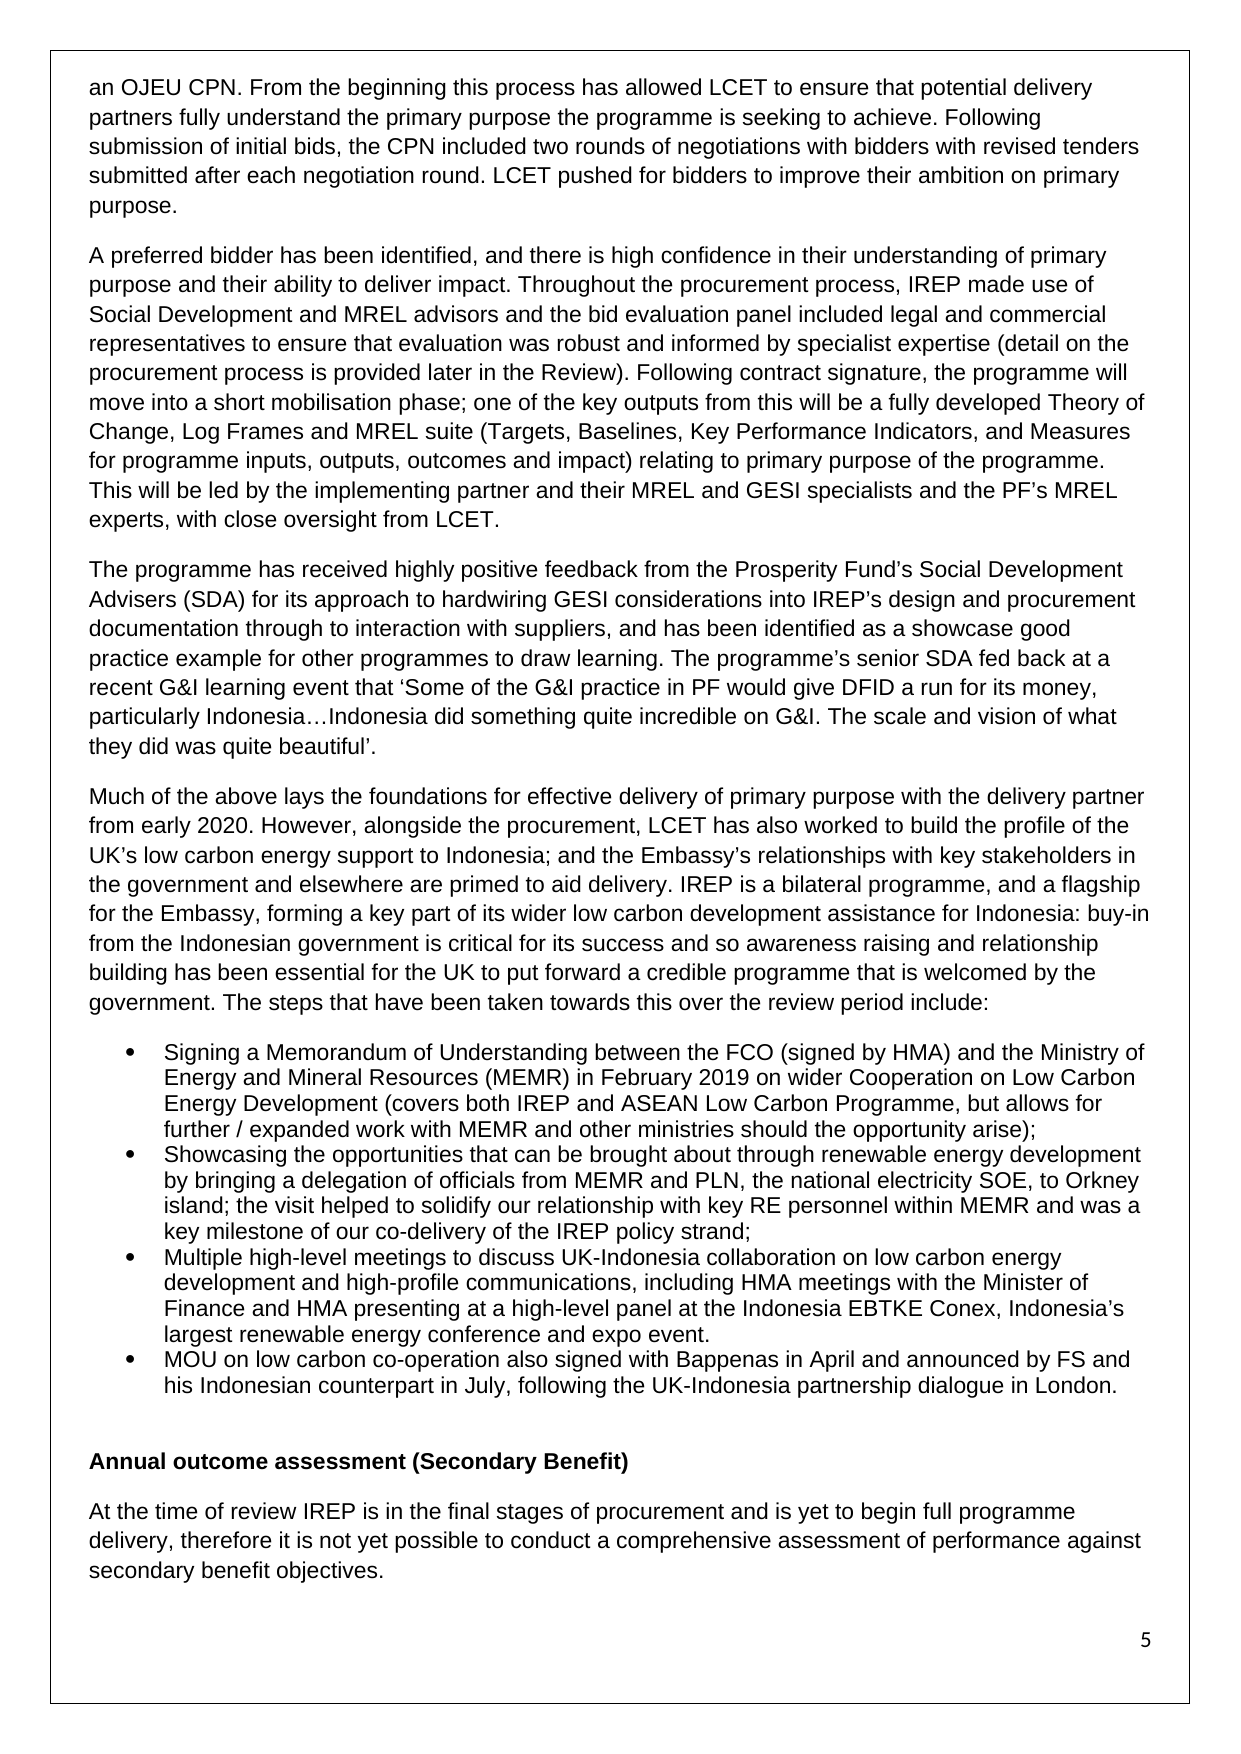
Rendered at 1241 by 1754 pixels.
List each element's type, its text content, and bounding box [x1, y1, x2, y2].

text At the time of review IREP is in the final stages of procurement and is yet to begin full programme delivery, therefore it is not yet possible to conduct a comprehensive assessment of performance against secondary benefit objectives. [89, 1499, 1152, 1583]
list Signing a Memorandum of Understanding between the FCO (signed by HMA) and the Ministry of Energy and Mineral Resources (MEMR) in February 2019 on wider Cooperation on Low Carbon Energy Development (covers both IREP and ASEAN Low Carbon Programme, but allows for further / expanded work with MEMR and other ministries should the opportunity arise); [126, 1039, 1152, 1142]
list Showcasing the opportunities that can be brought about through renewable energy development by bringing a delegation of officials from MEMR and PLN, the national electricity SOE, to Orkney island; the visit helped to solidify our relationship with key RE personnel within MEMR and was a key milestone of our co-delivery of the IREP policy strand; [126, 1142, 1152, 1244]
text The programme has received highly positive feedback from the Prosperity Fund’s Social Development Advisers (SDA) for its approach to hardwiring GESI considerations into IREP’s design and procurement documentation through to interaction with suppliers, and has been identified as a showcase good practice example for other programmes to draw learning. The programme’s senior SDA fed back at a recent G&I learning event that ‘Some of the G&I practice in PF would give DFID a run for its money, particularly Indonesia…Indonesia did something quite incredible on G&I. The scale and vision of what they did was quite beautiful’. [89, 557, 1152, 759]
text Much of the above lays the foundations for effective delivery of primary purpose with the delivery partner from early 2020. However, alongside the procurement, LCET has also worked to build the profile of the UK’s low carbon energy support to Indonesia; and the Embassy’s relationships with key stakeholders in the government and elsewhere are primed to aid delivery. IREP is a bilateral programme, and a flagship for the Embassy, forming a key part of its wider low carbon development assistance for Indonesia: buy-in from the Indonesian government is critical for its success and so awareness raising and relationship building has been essential for the UK to put forward a credible programme that is welcomed by the government. The steps that have been taken towards this over the review period include: [89, 784, 1152, 1015]
text Annual outcome assessment (Secondary Benefit) [89, 1448, 1152, 1474]
list MOU on low carbon co-operation also signed with Bappenas in April and announced by FS and his Indonesian counterpart in July, following the UK-Indonesia partnership dialogue in London. [126, 1347, 1152, 1398]
text an OJEU CPN. From the beginning this process has allowed LCET to ensure that potential delivery partners fully understand the primary purpose the programme is seeking to achieve. Following submission of initial bids, the CPN included two rounds of negotiations with bidders with revised tenders submitted after each negotiation round. LCET pushed for bidders to improve their ambition on primary purpose. [89, 75, 1152, 218]
list Multiple high-level meetings to discuss UK-Indonesia collaboration on low carbon energy development and high-profile communications, including HMA meetings with the Minister of Finance and HMA presenting at a high-level panel at the Indonesia EBTKE Conex, Indonesia’s largest renewable energy conference and expo event. [126, 1244, 1152, 1347]
text A preferred bidder has been identified, and there is high confidence in their understanding of primary purpose and their ability to deliver impact. Throughout the procurement process, IREP made use of Social Development and MREL advisors and the bid evaluation panel included legal and commercial representatives to ensure that evaluation was robust and informed by specialist expertise (detail on the procurement process is provided later in the Review). Following contract signature, the programme will move into a short mobilisation phase; one of the key outputs from this will be a fully developed Theory of Change, Log Frames and MREL suite (Targets, Baselines, Key Performance Indicators, and Measures for programme inputs, outputs, outcomes and impact) relating to primary purpose of the programme. This will be led by the implementing partner and their MREL and GESI specialists and the PF’s MREL experts, with close oversight from LCET. [89, 243, 1152, 533]
